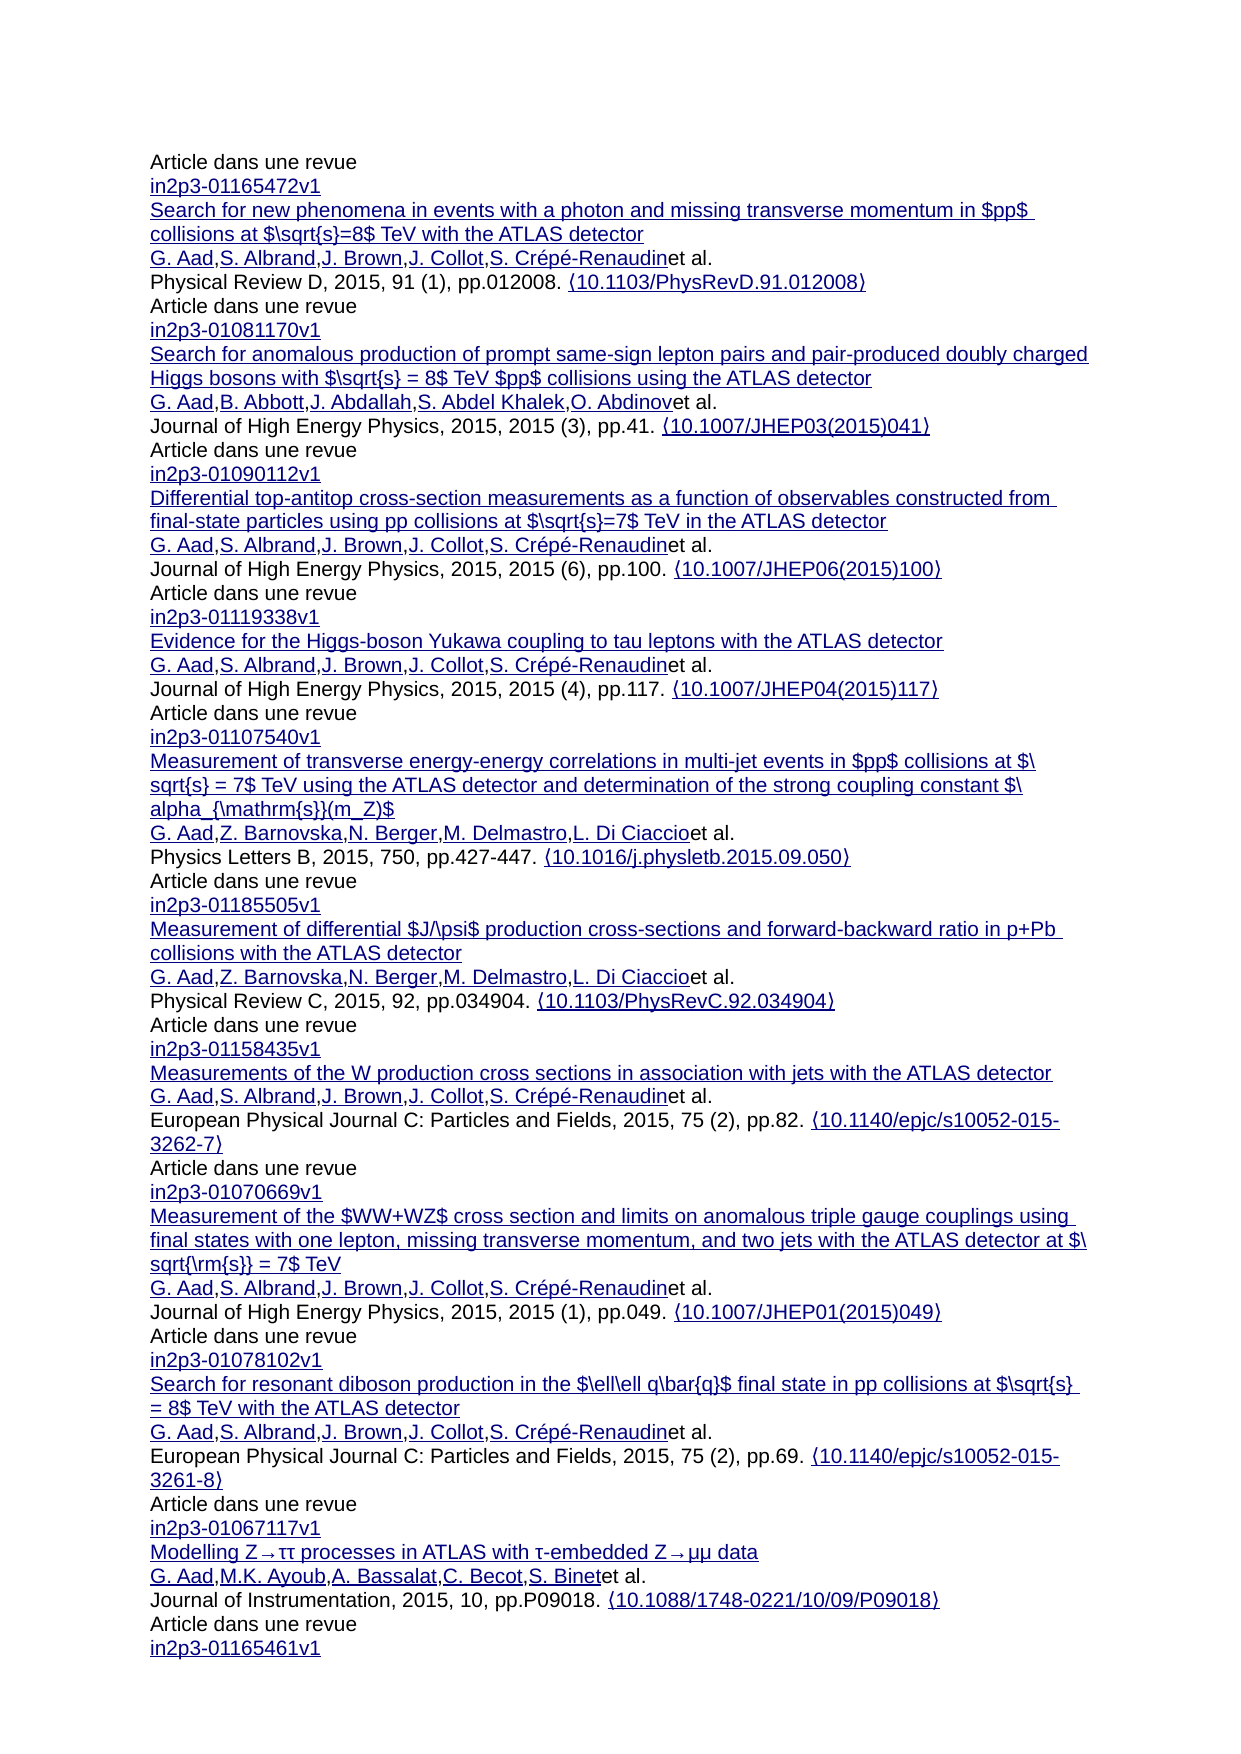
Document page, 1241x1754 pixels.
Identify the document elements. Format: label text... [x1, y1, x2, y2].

table_cell Article dans une revue in2p3-01165472v1 [150, 150, 1090, 198]
table_cell Measurements of the W production cross sections in association with jets with the ATLAS detector G. Aad,S. Albrand,J. Brown,J. Collot,S. Crépé-Renaudinet al. European Physical Journal C: Particles and Fields, 2015, 75 (2), pp.82. ⟨10.1140/epjc/s10052-015-3262-7⟩ Article dans une revue in2p3-01070669v1 [150, 1060, 1090, 1204]
table_cell Search for new phenomena in events with a photon and missing transverse momentum in $pp$ collisions at $\sqrt{s}=8$ TeV with the ATLAS detector G. Aad,S. Albrand,J. Brown,J. Collot,S. Crépé-Renaudinet al. Physical Review D, 2015, 91 (1), pp.012008. ⟨10.1103/PhysRevD.91.012008⟩ Article dans une revue in2p3-01081170v1 [150, 198, 1090, 342]
table_cell Modelling Z→ττ processes in ATLAS with τ-embedded Z→μμ data G. Aad,M.K. Ayoub,A. Bassalat,C. Becot,S. Binetet al. Journal of Instrumentation, 2015, 10, pp.P09018. ⟨10.1088/1748-0221/10/09/P09018⟩ Article dans une revue in2p3-01165461v1 [150, 1540, 1090, 1659]
table_cell Measurement of the $WW+WZ$ cross section and limits on anomalous triple gauge couplings using final states with one lepton, missing transverse momentum, and two jets with the ATLAS detector at $\sqrt{\rm{s}} = 7$ TeV G. Aad,S. Albrand,J. Brown,J. Collot,S. Crépé-Renaudinet al. Journal of High Energy Physics, 2015, 2015 (1), pp.049. ⟨10.1007/JHEP01(2015)049⟩ Article dans une revue in2p3-01078102v1 [150, 1204, 1090, 1372]
table_cell Evidence for the Higgs-boson Yukawa coupling to tau leptons with the ATLAS detector G. Aad,S. Albrand,J. Brown,J. Collot,S. Crépé-Renaudinet al. Journal of High Energy Physics, 2015, 2015 (4), pp.117. ⟨10.1007/JHEP04(2015)117⟩ Article dans une revue in2p3-01107540v1 [150, 629, 1090, 749]
table_cell Measurement of transverse energy-energy correlations in multi-jet events in $pp$ collisions at $\sqrt{s} = 7$ TeV using the ATLAS detector and determination of the strong coupling constant $\alpha_{\mathrm{s}}(m_Z)$ G. Aad,Z. Barnovska,N. Berger,M. Delmastro,L. Di Ciaccioet al. Physics Letters B, 2015, 750, pp.427-447. ⟨10.1016/j.physletb.2015.09.050⟩ Article dans une revue in2p3-01185505v1 [150, 749, 1090, 917]
table_cell Measurement of differential $J/\psi$ production cross-sections and forward-backward ratio in p+Pb collisions with the ATLAS detector G. Aad,Z. Barnovska,N. Berger,M. Delmastro,L. Di Ciaccioet al. Physical Review C, 2015, 92, pp.034904. ⟨10.1103/PhysRevC.92.034904⟩ Article dans une revue in2p3-01158435v1 [150, 917, 1090, 1060]
table_cell Search for resonant diboson production in the $\ell\ell q\bar{q}$ final state in pp collisions at $\sqrt{s} = 8$ TeV with the ATLAS detector G. Aad,S. Albrand,J. Brown,J. Collot,S. Crépé-Renaudinet al. European Physical Journal C: Particles and Fields, 2015, 75 (2), pp.69. ⟨10.1140/epjc/s10052-015-3261-8⟩ Article dans une revue in2p3-01067117v1 [150, 1372, 1090, 1539]
table_cell Search for anomalous production of prompt same-sign lepton pairs and pair-produced doubly charged Higgs bosons with $\sqrt{s} = 8$ TeV $pp$ collisions using the ATLAS detector G. Aad,B. Abbott,J. Abdallah,S. Abdel Khalek,O. Abdinovet al. Journal of High Energy Physics, 2015, 2015 (3), pp.41. ⟨10.1007/JHEP03(2015)041⟩ Article dans une revue in2p3-01090112v1 [150, 342, 1090, 485]
table_cell Differential top-antitop cross-section measurements as a function of observables constructed from final-state particles using pp collisions at $\sqrt{s}=7$ TeV in the ATLAS detector G. Aad,S. Albrand,J. Brown,J. Collot,S. Crépé-Renaudinet al. Journal of High Energy Physics, 2015, 2015 (6), pp.100. ⟨10.1007/JHEP06(2015)100⟩ Article dans une revue in2p3-01119338v1 [150, 485, 1090, 629]
